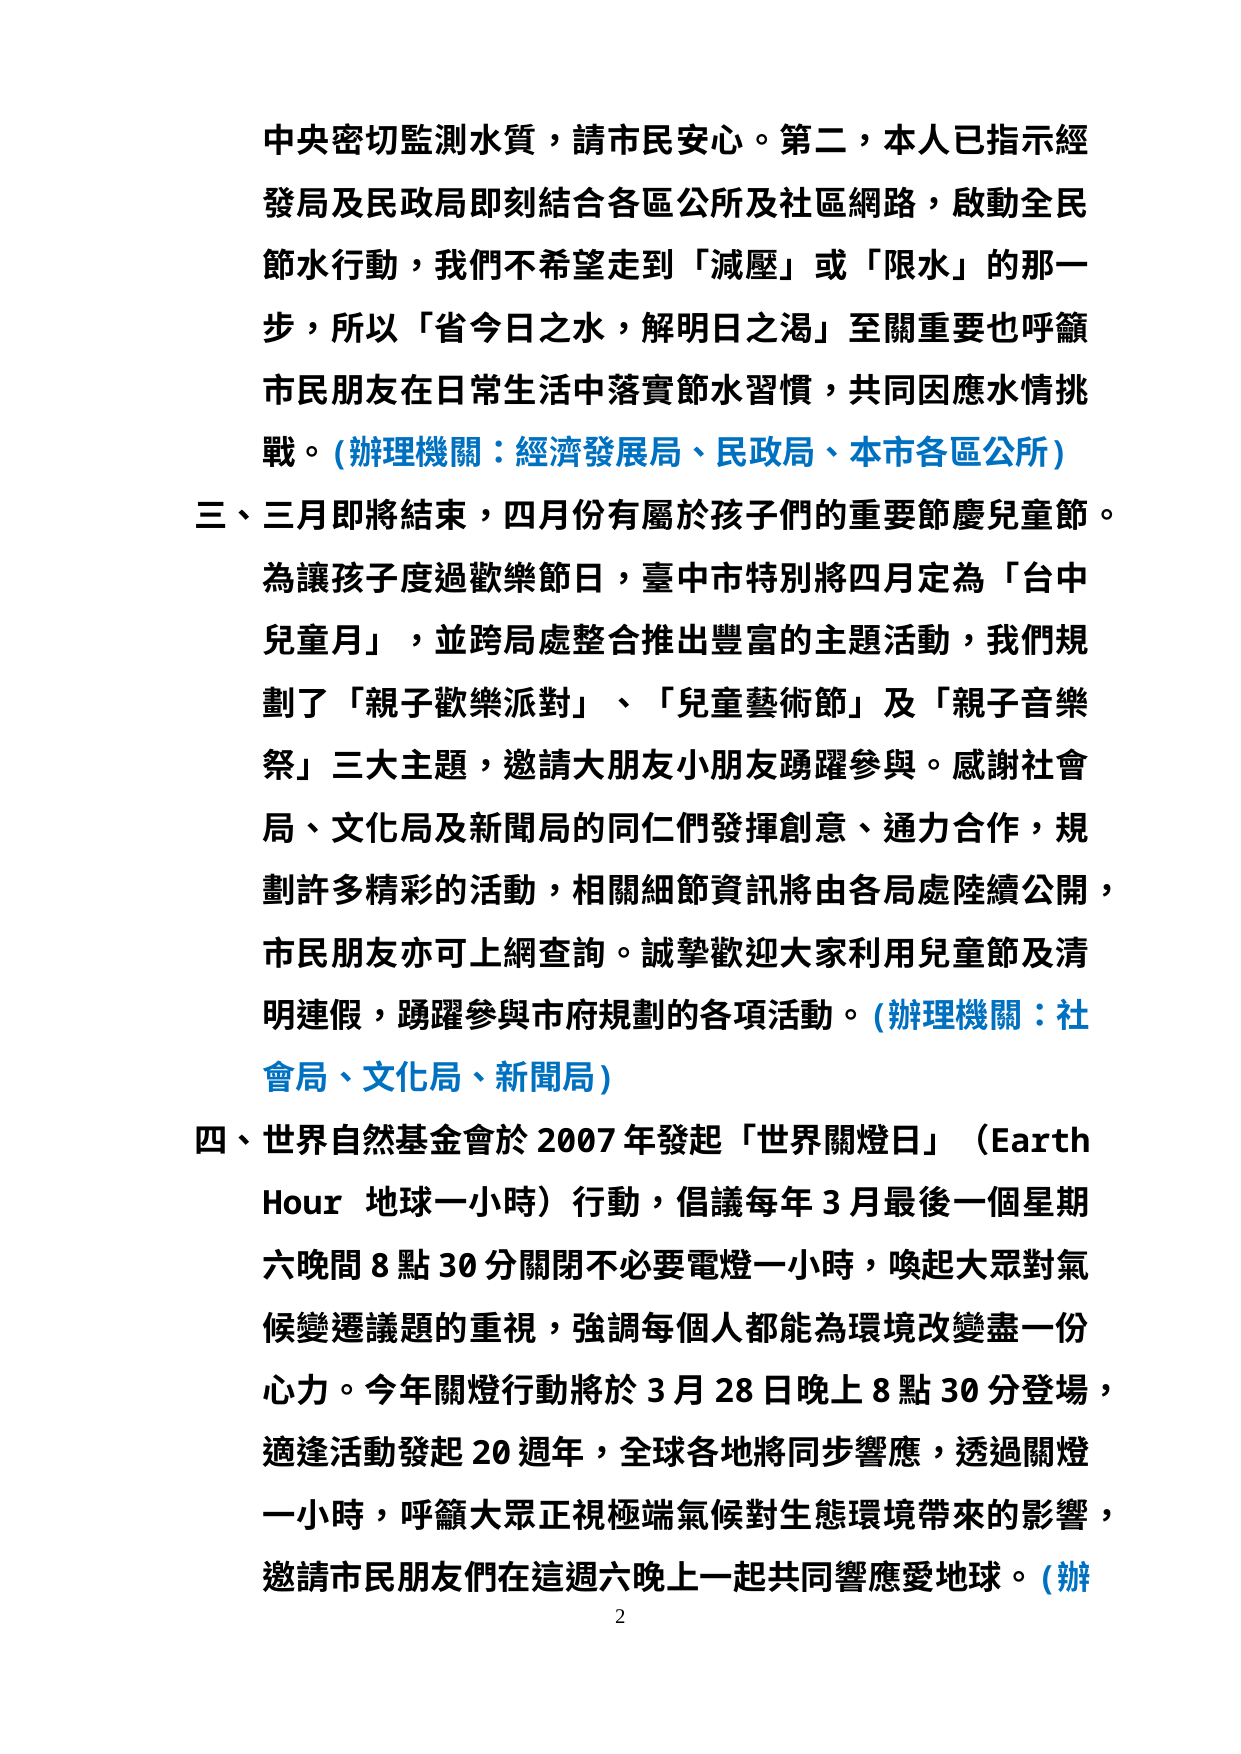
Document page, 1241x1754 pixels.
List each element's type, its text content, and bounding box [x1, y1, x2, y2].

list 中央密切監測水質，請市民安心。第二，本人已指示經發局及民政局即刻結合各區公所及社區網路，啟動全民節水行動，我們不希望走到「減壓」或「限水」的那一步，所以「省今日之水，解明日之渴」至關重要也呼籲市民朋友在日常生活中落實節水習慣，共同因應水情挑戰。(辦理機關：經濟發展局、民政局、本市各區公所) [194, 96, 1090, 471]
list 世界自然基金會於2007年發起「世界關燈日」（Earth Hour 地球一小時）行動，倡議每年3月最後一個星期六晚間8點30分關閉不必要電燈一小時，喚起大眾對氣候變遷議題的重視，強調每個人都能為環境改變盡一份心力。今年關燈行動將於3月28日晚上8點30分登場，適逢活動發起20週年，全球各地將同步響應，透過關燈一小時，呼籲大眾正視極端氣候對生態環境帶來的影響，邀請市民朋友們在這週六晚上一起共同響應愛地球。(辦理機關：本府各機關) [194, 1096, 1090, 1596]
list 三月即將結束，四月份有屬於孩子們的重要節慶兒童節。為讓孩子度過歡樂節日，臺中市特別將四月定為「台中兒童月」，並跨局處整合推出豐富的主題活動，我們規劃了「親子歡樂派對」、「兒童藝術節」及「親子音樂祭」三大主題，邀請大朋友小朋友踴躍參與。感謝社會局、文化局及新聞局的同仁們發揮創意、通力合作，規劃許多精彩的活動，相關細節資訊將由各局處陸續公開，市民朋友亦可上網查詢。誠摯歡迎大家利用兒童節及清明連假，踴躍參與市府規劃的各項活動。(辦理機關：社會局、文化局、新聞局) [194, 471, 1090, 1096]
